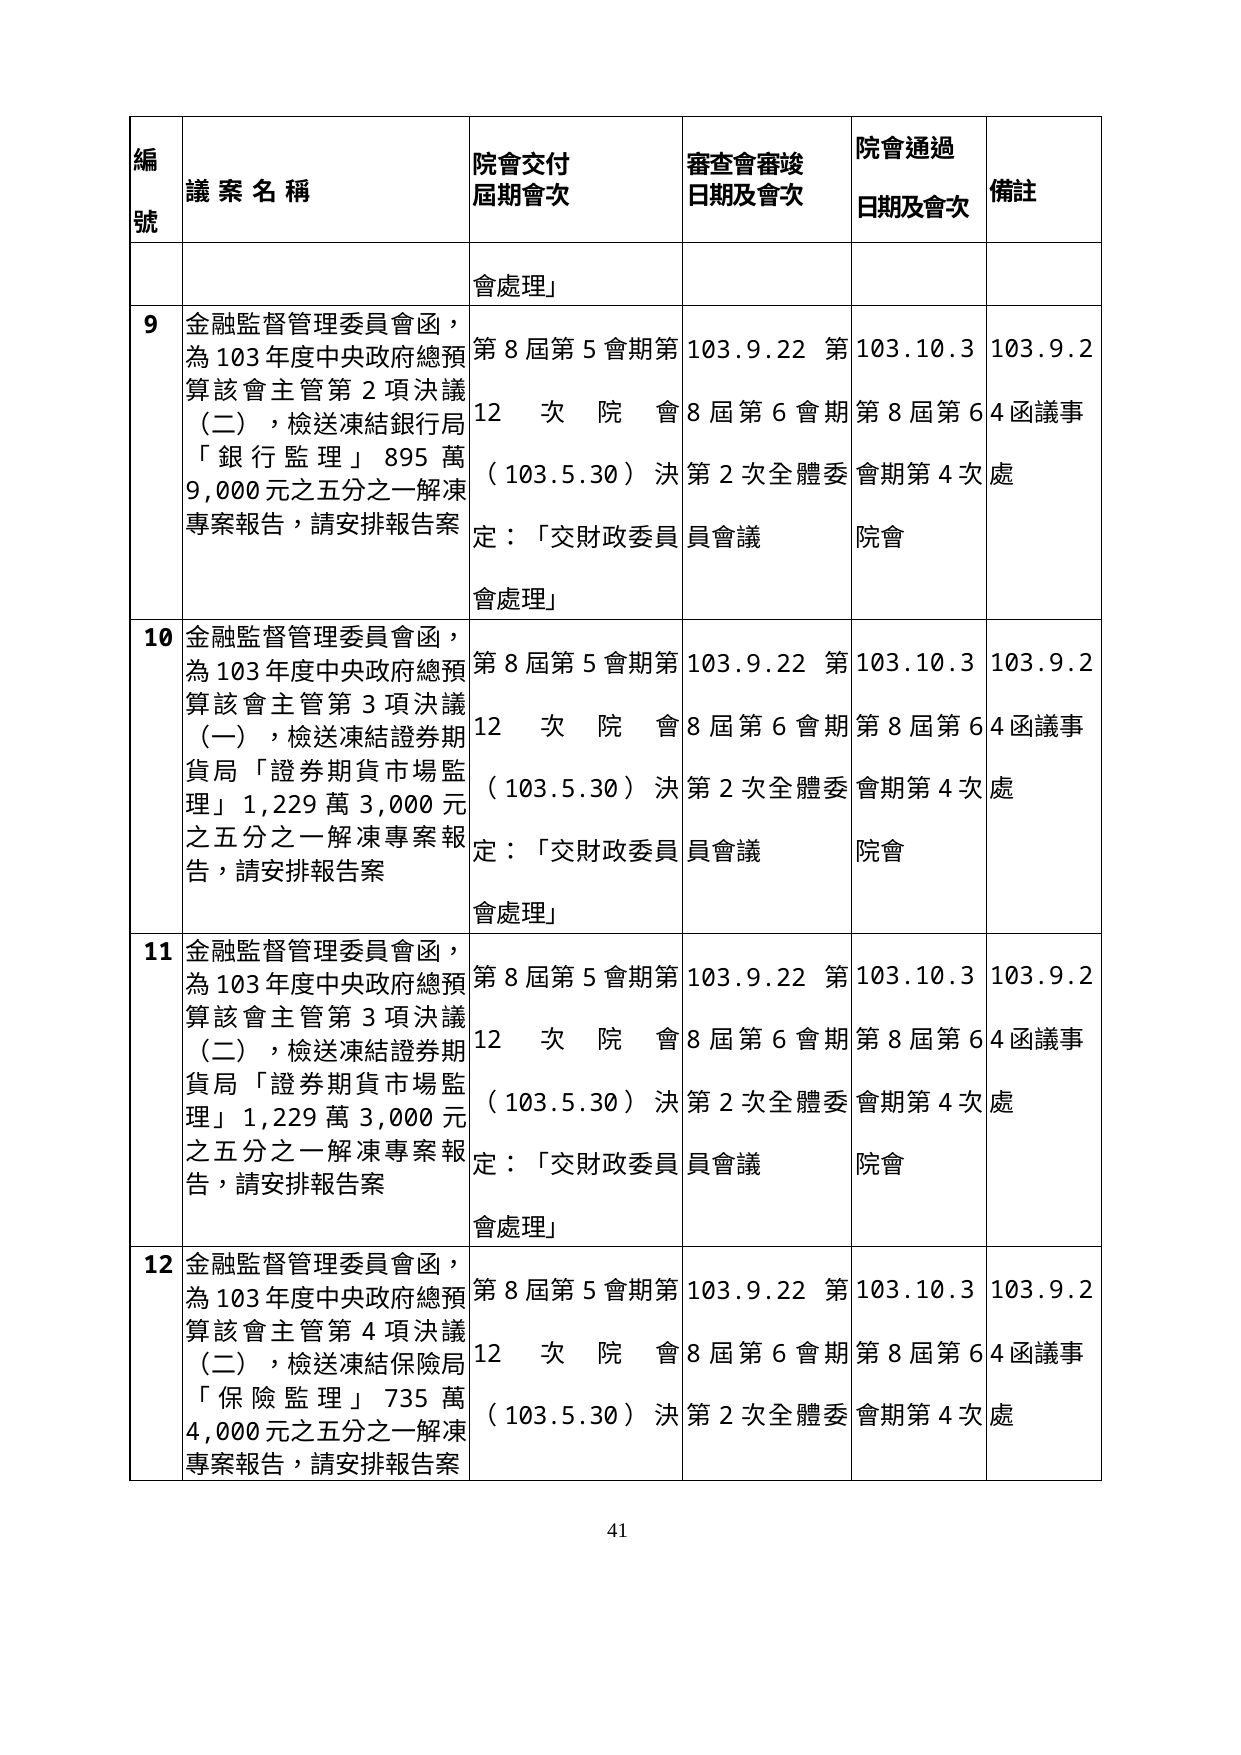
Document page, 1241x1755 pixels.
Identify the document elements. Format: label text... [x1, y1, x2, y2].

table_cell [131, 306, 182, 619]
table_cell 103.9.22第8屆第6會期第2次全體委員會議 [683, 620, 851, 932]
table_cell 103.10.3第8屆第6會期第4次 [852, 1247, 986, 1480]
table_cell [131, 1247, 182, 1480]
table_cell 會處理」 [470, 243, 682, 305]
table_cell 103.9.24函議事處 [987, 934, 1101, 1246]
table_cell [131, 934, 182, 1246]
table_cell 103.10.3第8屆第6會期第4次院會 [852, 934, 986, 1246]
table_cell 103.9.24函議事處 [987, 620, 1101, 932]
table_cell 103.9.22第8屆第6會期第2次全體委 [683, 1247, 851, 1480]
table_cell 第8屆第5會期第12次院會（103.5.30）決 [470, 1247, 682, 1480]
table_cell 第8屆第5會期第12次院會（103.5.30）決定：「交財政委員會處理」 [470, 620, 682, 932]
table_cell [683, 243, 851, 305]
table_cell 103.9.22第8屆第6會期第2次全體委員會議 [683, 934, 851, 1246]
table_header 院會交付 屆期會次 [470, 117, 682, 242]
table_cell 金融監督管理委員會函，為103年度中央政府總預算該會主管第3項決議（一），檢送凍結證券期貨局「證券期貨市場監理」1,229萬3,000元之五分之一解凍專案報告，請安排報告案 [183, 620, 469, 932]
table_header 審查會審竣 日期及會次 [683, 117, 851, 242]
table_cell 第8屆第5會期第12次院會（103.5.30）決定：「交財政委員會處理」 [470, 934, 682, 1246]
table_cell [987, 243, 1101, 305]
table_header 編號 [131, 117, 182, 242]
table_cell 金融監督管理委員會函，為103年度中央政府總預算該會主管第3項決議（二），檢送凍結證券期貨局「證券期貨市場監理」1,229萬3,000元之五分之一解凍專案報告，請安排報告案 [183, 934, 469, 1246]
table_cell [131, 620, 182, 932]
table_header 議案名稱 [183, 117, 469, 242]
table_cell 金融監督管理委員會函，為103年度中央政府總預算該會主管第4項決議（二），檢送凍結保險局「保險監理」735萬4,000元之五分之一解凍專案報告，請安排報告案 [183, 1247, 469, 1480]
table_cell 第8屆第5會期第12次院會（103.5.30）決定：「交財政委員會處理」 [470, 306, 682, 619]
table_cell 103.9.24函議事處 [987, 1247, 1101, 1480]
table_cell 103.9.22第8屆第6會期第2次全體委員會議 [683, 306, 851, 619]
table_cell 103.10.3第8屆第6會期第4次院會 [852, 620, 986, 932]
table_cell 金融監督管理委員會函，為103年度中央政府總預算該會主管第2項決議（二），檢送凍結銀行局「銀行監理」895萬9,000元之五分之一解凍專案報告，請安排報告案 [183, 306, 469, 619]
table_cell 103.9.24函議事處 [987, 306, 1101, 619]
table_cell 103.10.3第8屆第6會期第4次院會 [852, 306, 986, 619]
table_cell [131, 243, 182, 305]
table_cell [852, 243, 986, 305]
table_cell [183, 243, 469, 305]
table_header 院會通過 日期及會次 [852, 117, 986, 242]
table_header 備註 [987, 117, 1101, 242]
